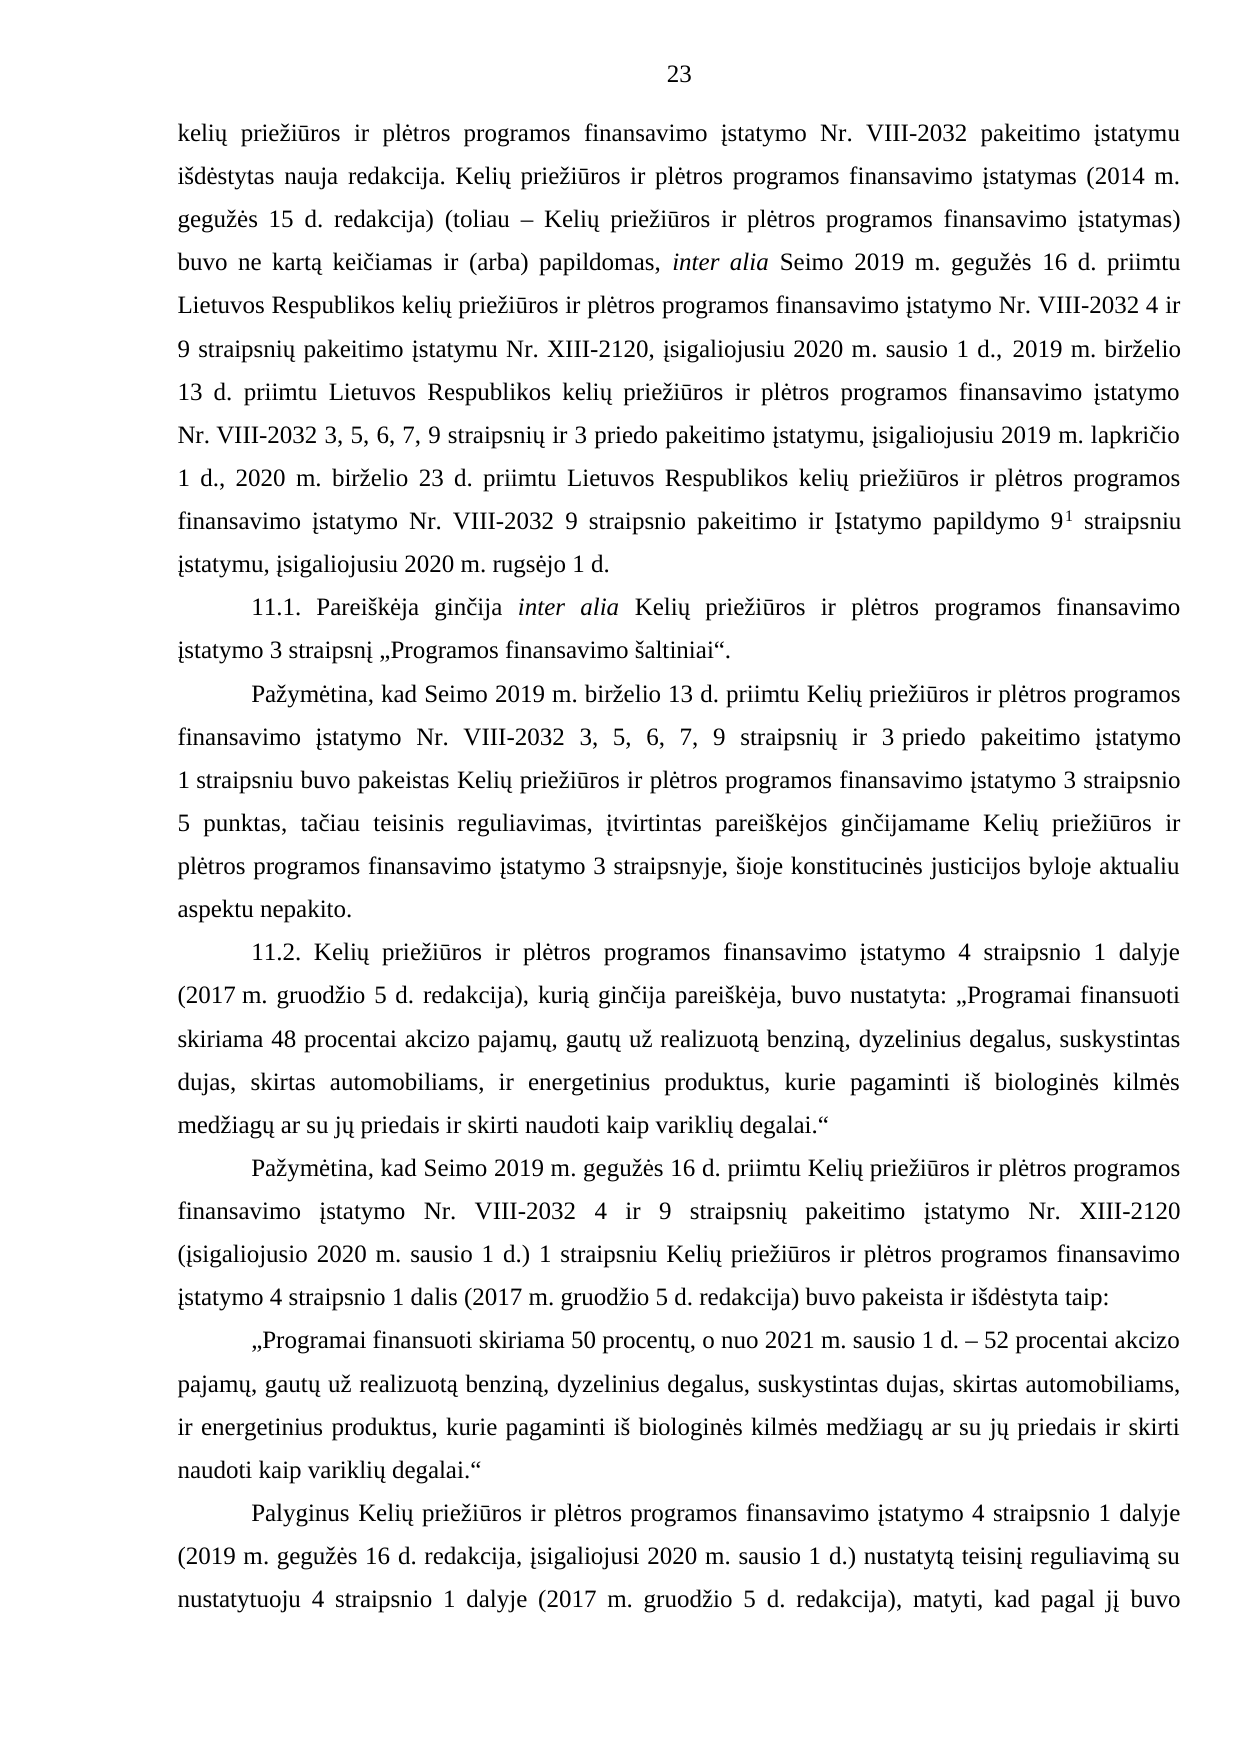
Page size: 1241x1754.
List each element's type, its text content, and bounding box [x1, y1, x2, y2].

text Pažymėtina, kad Seimo 2019 m. birželio 13 d. priimtu Kelių priežiūros ir plėtros programos finansavimo įstatymo Nr. VIII-2032 3, 5, 6, 7, 9 straipsnių ir 3 priedo pakeitimo įstatymo 1 straipsniu buvo pakeistas Kelių priežiūros ir plėtros programos finansavimo įstatymo 3 straipsnio 5 punktas, tačiau teisinis reguliavimas, įtvirtintas pareiškėjos ginčijamame Kelių priežiūros ir plėtros programos finansavimo įstatymo 3 straipsnyje, šioje konstitucinės justicijos byloje aktualiu aspektu nepakito. [177, 679, 1181, 923]
text „Programai finansuoti skiriama 50 procentų, o nuo 2021 m. sausio 1 d. – 52 procentai akcizo pajamų, gautų už realizuotą benziną, dyzelinius degalus, suskystintas dujas, skirtas automobiliams, ir energetinius produktus, kurie pagaminti iš biologinės kilmės medžiagų ar su jų priedais ir skirti naudoti kaip variklių degalai.“ [177, 1326, 1181, 1484]
text kelių priežiūros ir plėtros programos finansavimo įstatymo Nr. VIII-2032 pakeitimo įstatymu išdėstytas nauja redakcija. Kelių priežiūros ir plėtros programos finansavimo įstatymas (2014 m. gegužės 15 d. redakcija) (toliau – Kelių priežiūros ir plėtros programos finansavimo įstatymas) buvo ne kartą keičiamas ir (arba) papildomas, inter alia Seimo 2019 m. gegužės 16 d. priimtu Lietuvos Respublikos kelių priežiūros ir plėtros programos finansavimo įstatymo Nr. VIII-2032 4 ir 9 straipsnių pakeitimo įstatymu Nr. XIII-2120, įsigaliojusiu 2020 m. sausio 1 d., 2019 m. birželio 13 d. priimtu Lietuvos Respublikos kelių priežiūros ir plėtros programos finansavimo įstatymo Nr. VIII-2032 3, 5, 6, 7, 9 straipsnių ir 3 priedo pakeitimo įstatymu, įsigaliojusiu 2019 m. lapkričio 1 d., 2020 m. birželio 23 d. priimtu Lietuvos Respublikos kelių priežiūros ir plėtros programos finansavimo įstatymo Nr. VIII-2032 9 straipsnio pakeitimo ir Įstatymo papildymo 91 straipsniu įstatymu, įsigaliojusiu 2020 m. rugsėjo 1 d. [177, 118, 1181, 578]
text 11.1. Pareiškėja ginčija inter alia Kelių priežiūros ir plėtros programos finansavimo įstatymo 3 straipsnį „Programos finansavimo šaltiniai“. [177, 592, 1181, 664]
text 11.2. Kelių priežiūros ir plėtros programos finansavimo įstatymo 4 straipsnio 1 dalyje (2017 m. gruodžio 5 d. redakcija), kurią ginčija pareiškėja, buvo nustatyta: „Programai finansuoti skiriama 48 procentai akcizo pajamų, gautų už realizuotą benziną, dyzelinius degalus, suskystintas dujas, skirtas automobiliams, ir energetinius produktus, kurie pagaminti iš biologinės kilmės medžiagų ar su jų priedais ir skirti naudoti kaip variklių degalai.“ [177, 937, 1181, 1139]
text Palyginus Kelių priežiūros ir plėtros programos finansavimo įstatymo 4 straipsnio 1 dalyje (2019 m. gegužės 16 d. redakcija, įsigaliojusi 2020 m. sausio 1 d.) nustatytą teisinį reguliavimą su nustatytuoju 4 straipsnio 1 dalyje (2017 m. gruodžio 5 d. redakcija), matyti, kad pagal jį buvo [177, 1498, 1181, 1613]
text Pažymėtina, kad Seimo 2019 m. gegužės 16 d. priimtu Kelių priežiūros ir plėtros programos finansavimo įstatymo Nr. VIII-2032 4 ir 9 straipsnių pakeitimo įstatymo Nr. XIII-2120 (įsigaliojusio 2020 m. sausio 1 d.) 1 straipsniu Kelių priežiūros ir plėtros programos finansavimo įstatymo 4 straipsnio 1 dalis (2017 m. gruodžio 5 d. redakcija) buvo pakeista ir išdėstyta taip: [177, 1153, 1181, 1311]
